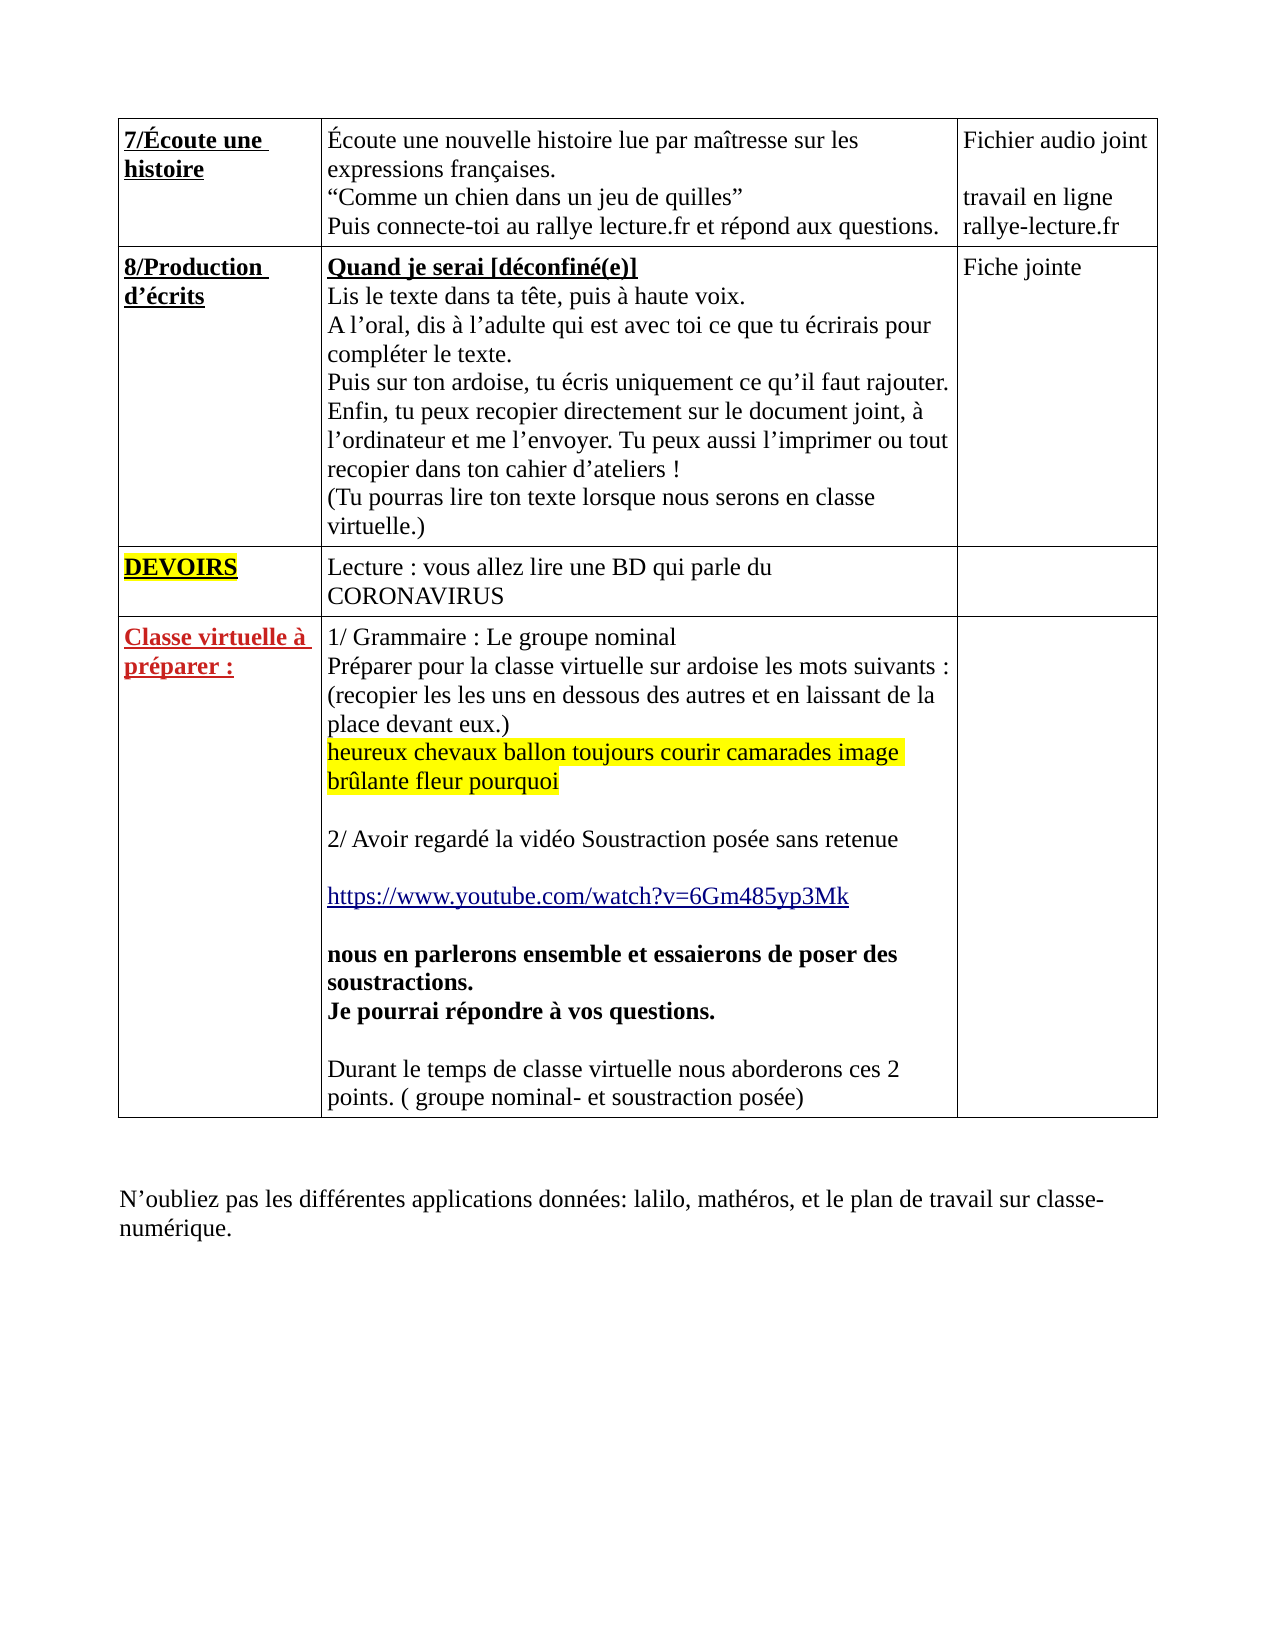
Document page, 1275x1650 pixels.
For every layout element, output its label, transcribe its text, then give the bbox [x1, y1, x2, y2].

table_cell Écoute une nouvelle histoire lue par maîtresse sur les expressions françaises. “Comme un chien dans un jeu de quilles” Puis connecte-toi au rallye lecture.fr et répond aux questions. [322, 119, 957, 246]
table_cell Fiche jointe [958, 247, 1157, 546]
table_cell 1/ Grammaire : Le groupe nominal Préparer pour la classe virtuelle sur ardoise les mots suivants : (recopier les les uns en dessous des autres et en laissant de la place devant eux.) heureux chevaux ballon toujours courir camarades image brûlante fleur pourquoi 2/ Avoir regardé la vidéo Soustraction posée sans retenue https://www.youtube.com/watch?v=6Gm485yp3Mk nous en parlerons ensemble et essaierons de poser des soustractions. Je pourrai répondre à vos questions. Durant le temps de classe virtuelle nous aborderons ces 2 points. ( groupe nominal- et soustraction posée) [322, 617, 957, 1117]
table_cell Quand je serai [déconfiné(e)] Lis le texte dans ta tête, puis à haute voix. A l’oral, dis à l’adulte qui est avec toi ce que tu écrirais pour compléter le texte. Puis sur ton ardoise, tu écris uniquement ce qu’il faut rajouter. Enfin, tu peux recopier directement sur le document joint, à l’ordinateur et me l’envoyer. Tu peux aussi l’imprimer ou tout recopier dans ton cahier d’ateliers ! (Tu pourras lire ton texte lorsque nous serons en classe virtuelle.) [322, 247, 957, 546]
table_cell Fichier audio joint travail en ligne rallye-lecture.fr [958, 119, 1157, 246]
table_cell DEVOIRS [119, 547, 321, 616]
table_cell 8/Production d’écrits [119, 247, 321, 546]
table_cell Classe virtuelle à préparer : [119, 617, 321, 1117]
table_cell [958, 547, 1157, 616]
table_cell Lecture : vous allez lire une BD qui parle du CORONAVIRUS [322, 547, 957, 616]
table_cell 7/Écoute une histoire [119, 119, 321, 246]
table_cell [958, 617, 1157, 1117]
